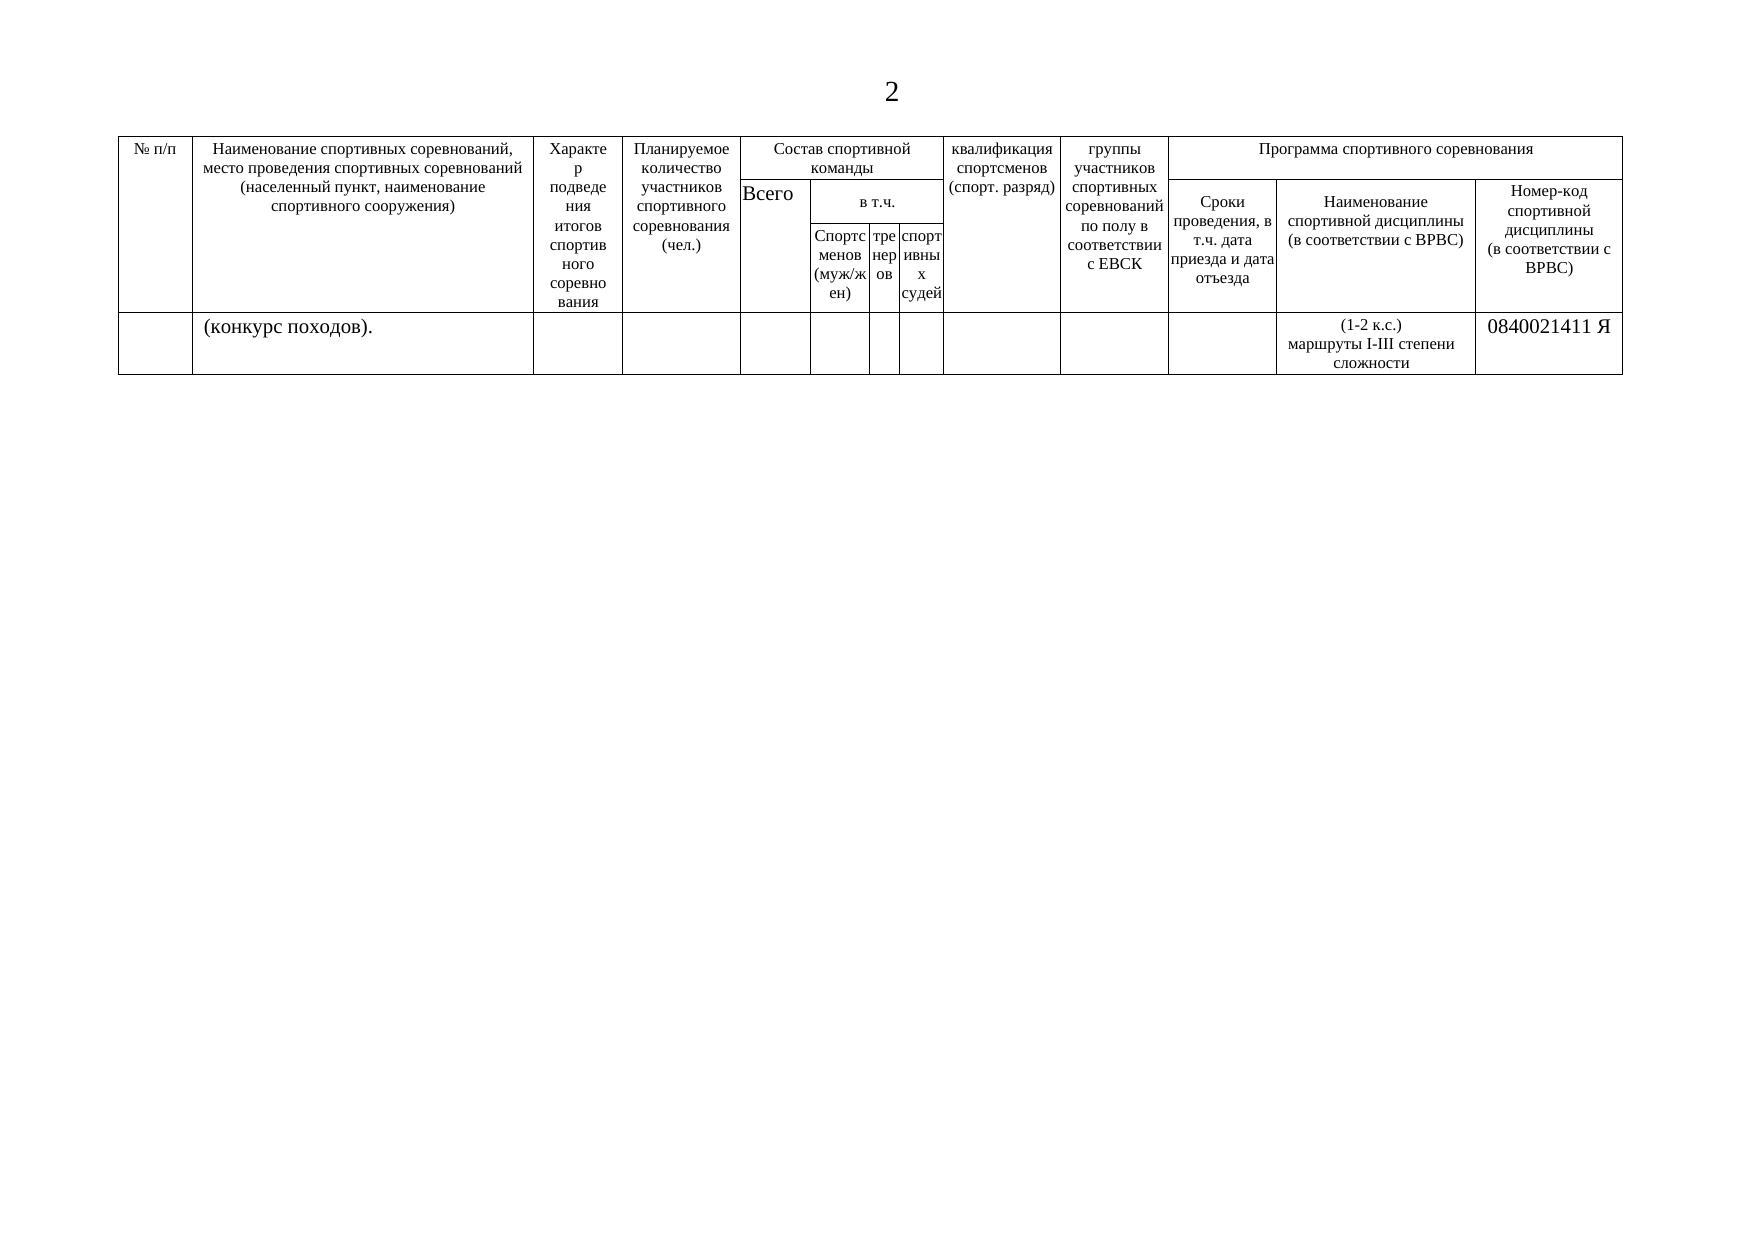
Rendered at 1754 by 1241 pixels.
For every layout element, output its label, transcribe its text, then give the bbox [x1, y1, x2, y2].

table_header Состав спортивной команды [741, 137, 943, 179]
table_header Характер подведения итогов спортивного соревнования [534, 137, 622, 312]
table_cell [741, 313, 810, 373]
table_cell [119, 313, 192, 373]
table_cell Сроки проведения, в т.ч. дата приезда и дата отъезда [1169, 180, 1276, 312]
table_cell [534, 313, 622, 373]
table_cell (конкурс походов). [193, 313, 533, 373]
table_cell [900, 313, 943, 373]
table_header № п/п [119, 137, 192, 312]
table_cell тренеров [870, 224, 899, 312]
table_cell Наименование спортивной дисциплины (в соответствии с ВРВС) [1277, 180, 1475, 312]
table_cell [944, 313, 1060, 373]
table_cell Номер-код спортивной дисциплины (в соответствии с ВРВС) [1476, 180, 1622, 312]
table_header Наименование спортивных соревнований, место проведения спортивных соревнований (населенный пункт, наименование спортивного сооружения) [193, 137, 533, 312]
table_cell 0840021411 Я [1476, 313, 1622, 373]
table_cell [1061, 313, 1168, 373]
table_header Планируемое количество участников спортивного соревнования (чел.) [623, 137, 740, 312]
table_cell [811, 313, 869, 373]
table_cell [870, 313, 899, 373]
table_header группы участников спортивных соревнований по полу в соответствии с ЕВСК [1061, 137, 1168, 312]
table_cell спортивных судей [900, 224, 943, 312]
table_cell [1169, 313, 1276, 373]
table_header Программа спортивного соревнования [1169, 137, 1622, 179]
table_cell [623, 313, 740, 373]
table_cell Спортсменов (муж/жен) [811, 224, 869, 312]
table_header квалификация спортсменов (спорт. разряд) [944, 137, 1060, 312]
table_cell в т.ч. [811, 180, 943, 223]
table_cell (1-2 к.с.) маршруты I-III степени сложности [1277, 313, 1475, 373]
table_cell Всего [741, 180, 810, 312]
